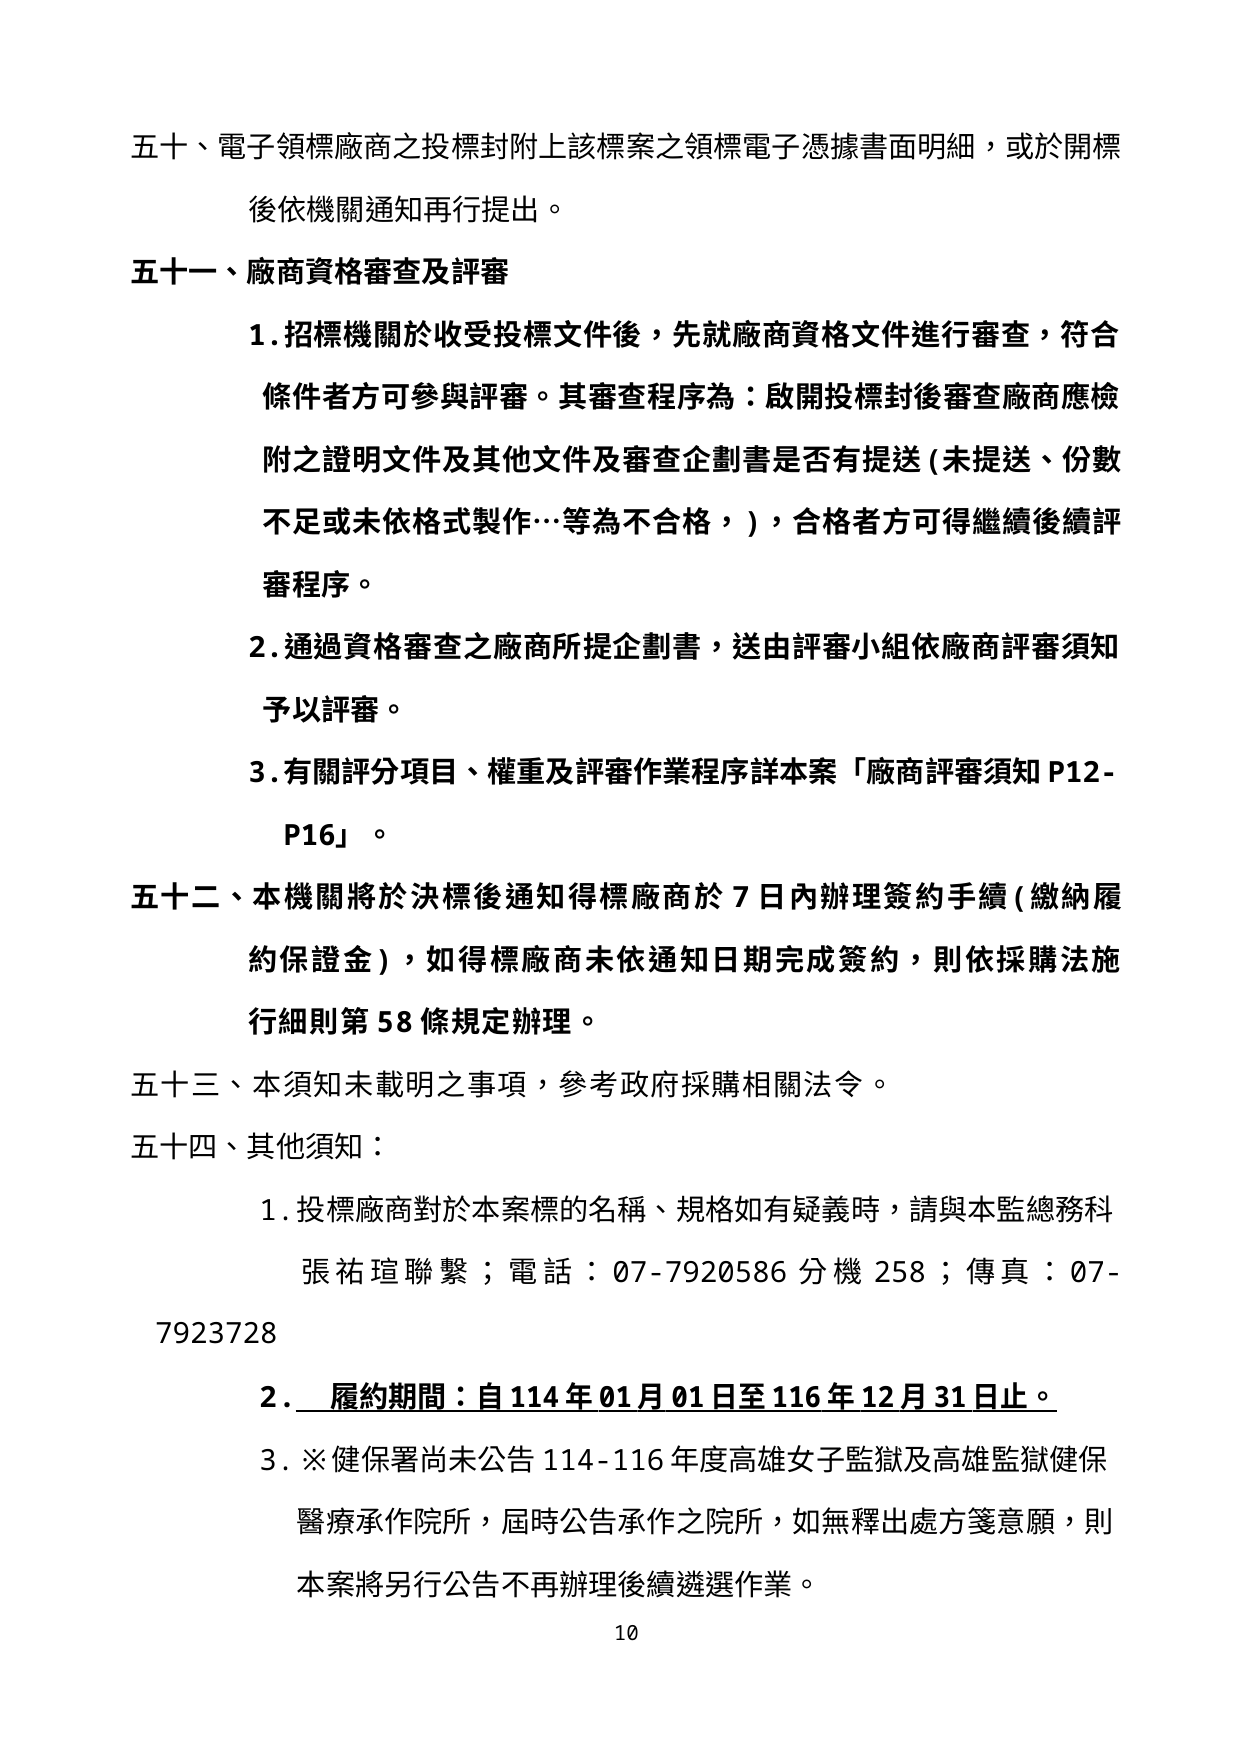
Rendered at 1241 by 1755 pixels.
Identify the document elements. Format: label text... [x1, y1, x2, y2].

list 電子領標廠商之投標封附上該標案之領標電子憑據書面明細，或於開標後依機關通知再行提出。 [130, 103, 1122, 228]
list 投標廠商對於本案標的名稱、規格如有疑義時，請與本監總務科 [259, 1166, 1122, 1228]
list 其他須知： [130, 1103, 1122, 1166]
list ※健保署尚未公告114-116年度高雄女子監獄及高雄監獄健保醫療承作院所，屆時公告承作之院所，如無釋出處方箋意願，則本案將另行公告不再辦理後續遴選作業。 [259, 1416, 1122, 1603]
text 3.有關評分項目、權重及評審作業程序詳本案「廠商評審須知P12- [248, 728, 1122, 791]
text 1.招標機關於收受投標文件後，先就廠商資格文件進行審查，符合條件者方可參與評審。其審查程序為：啟開投標封後審查廠商應檢附之證明文件及其他文件及審查企劃書是否有提送(未提送、份數不足或未依格式製作…等為不合格，)，合格者方可得繼續後續評審程序。 [248, 291, 1122, 603]
text 張祐瑄聯繫；電話：07-7920586分機258；傳真：07-7923728 [155, 1228, 1122, 1353]
list 履約期間：自114年01月01日至116年12月31日止。 [259, 1353, 1122, 1416]
list 廠商資格審查及評審 [130, 228, 1122, 291]
text P16」。 [248, 791, 1122, 853]
list 本須知未載明之事項，參考政府採購相關法令。 [130, 1041, 1122, 1103]
text 2.通過資格審查之廠商所提企劃書，送由評審小組依廠商評審須知予以評審。 [248, 603, 1122, 728]
list 本機關將於決標後通知得標廠商於7日內辦理簽約手續(繳納履約保證金)，如得標廠商未依通知日期完成簽約，則依採購法施行細則第58條規定辦理。 [130, 853, 1122, 1041]
